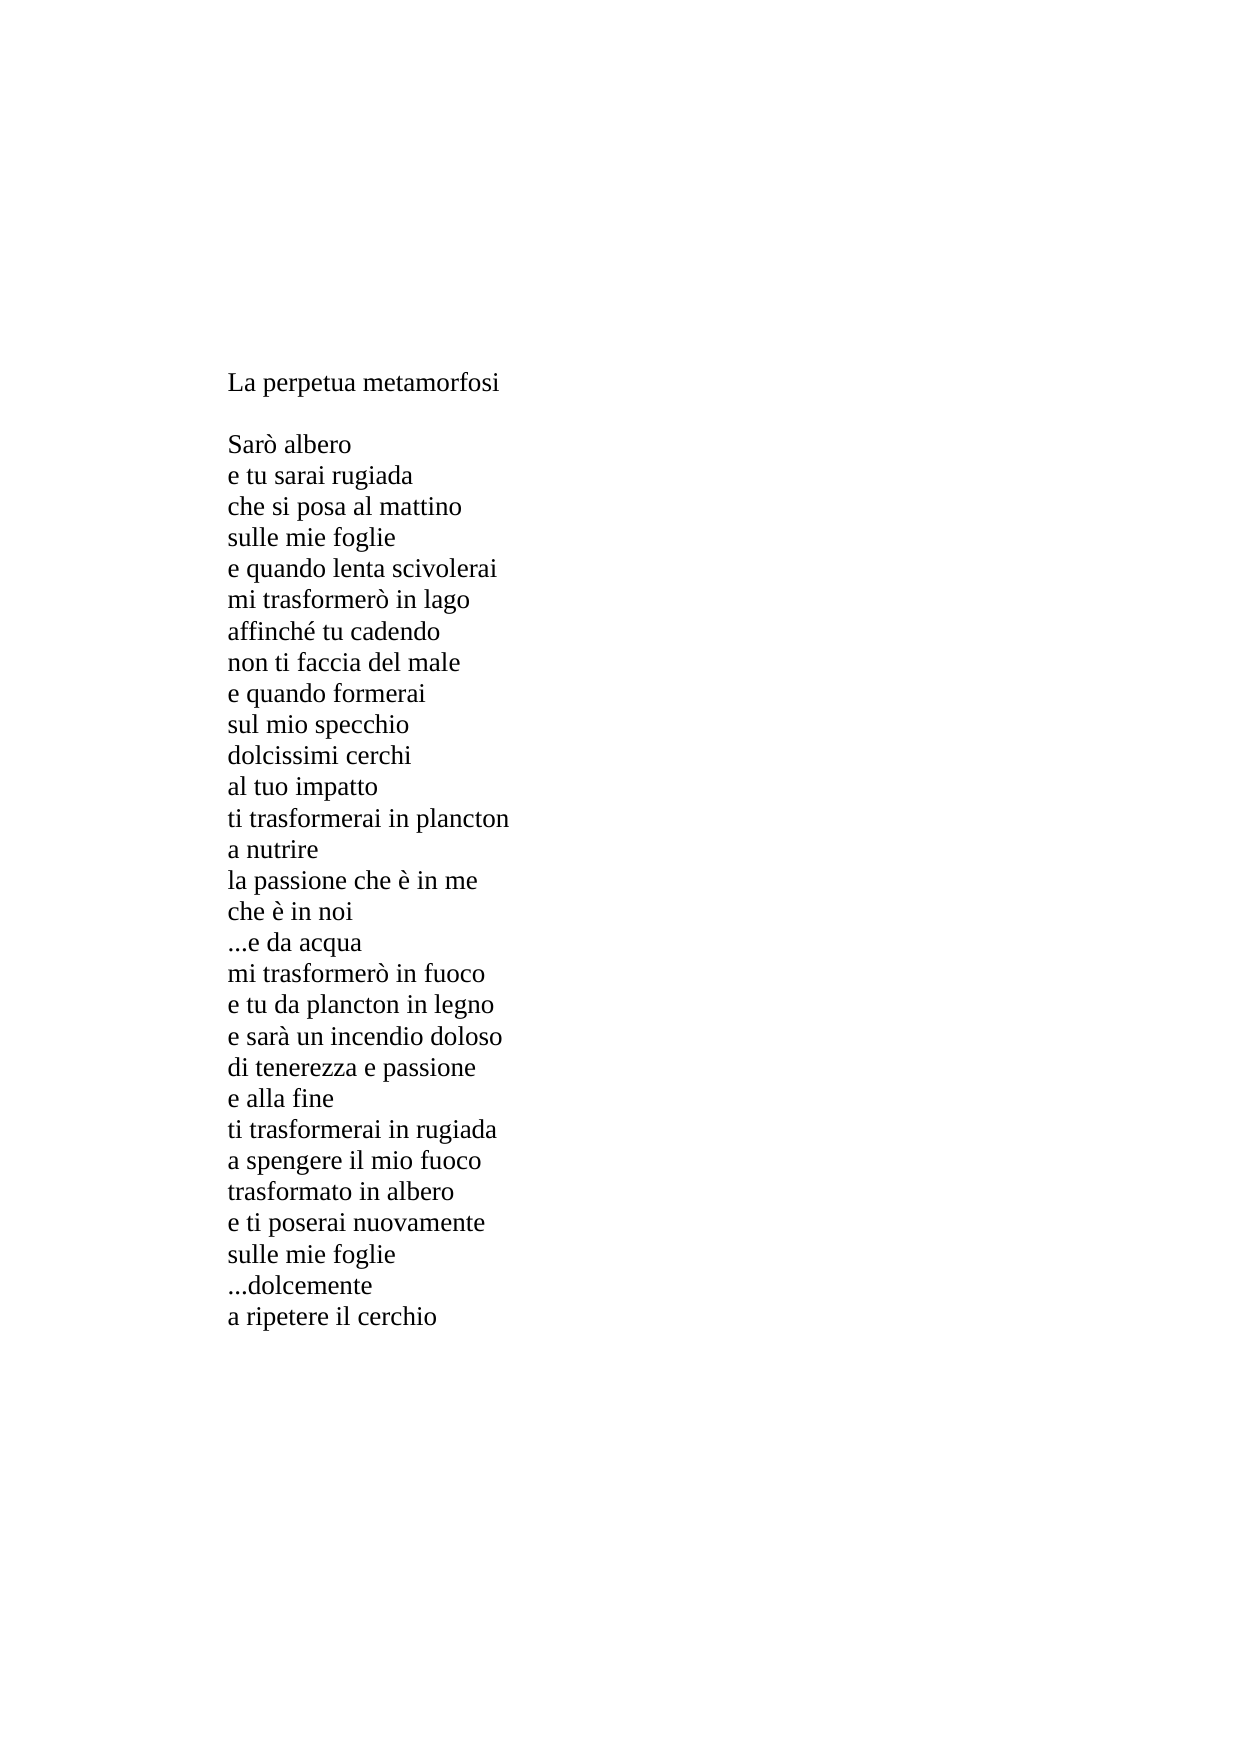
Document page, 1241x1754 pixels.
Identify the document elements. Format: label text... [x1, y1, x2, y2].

text trasformato in albero [118, 1175, 1122, 1207]
text sulle mie foglie [118, 1238, 1122, 1269]
text e tu sarai rugiada [118, 459, 1122, 490]
text e quando formerai [118, 677, 1122, 708]
text ti trasformerai in rugiada [118, 1113, 1122, 1144]
text La perpetua metamorfosi [118, 366, 1122, 397]
text sulle mie foglie [118, 521, 1122, 552]
text affinché tu cadendo [118, 615, 1122, 646]
text a spengere il mio fuoco [118, 1144, 1122, 1175]
text sul mio specchio [118, 708, 1122, 739]
text ti trasformerai in plancton [118, 802, 1122, 833]
text al tuo impatto [118, 771, 1122, 802]
text ...e da acqua [118, 926, 1122, 957]
text e ti poserai nuovamente [118, 1207, 1122, 1238]
text che si posa al mattino [118, 490, 1122, 521]
text di tenerezza e passione [118, 1051, 1122, 1082]
text e alla fine [118, 1082, 1122, 1113]
text che è in noi [118, 895, 1122, 926]
text a ripetere il cerchio [118, 1300, 1122, 1331]
text non ti faccia del male [118, 646, 1122, 677]
text e quando lenta scivolerai [118, 552, 1122, 584]
text mi trasformerò in lago [118, 584, 1122, 615]
text a nutrire [118, 833, 1122, 864]
text e sarà un incendio doloso [118, 1020, 1122, 1051]
text ...dolcemente [118, 1269, 1122, 1300]
text la passione che è in me [118, 864, 1122, 895]
text e tu da plancton in legno [118, 988, 1122, 1020]
text mi trasformerò in fuoco [118, 957, 1122, 988]
text dolcissimi cerchi [118, 739, 1122, 771]
text Sarò albero [118, 428, 1122, 459]
